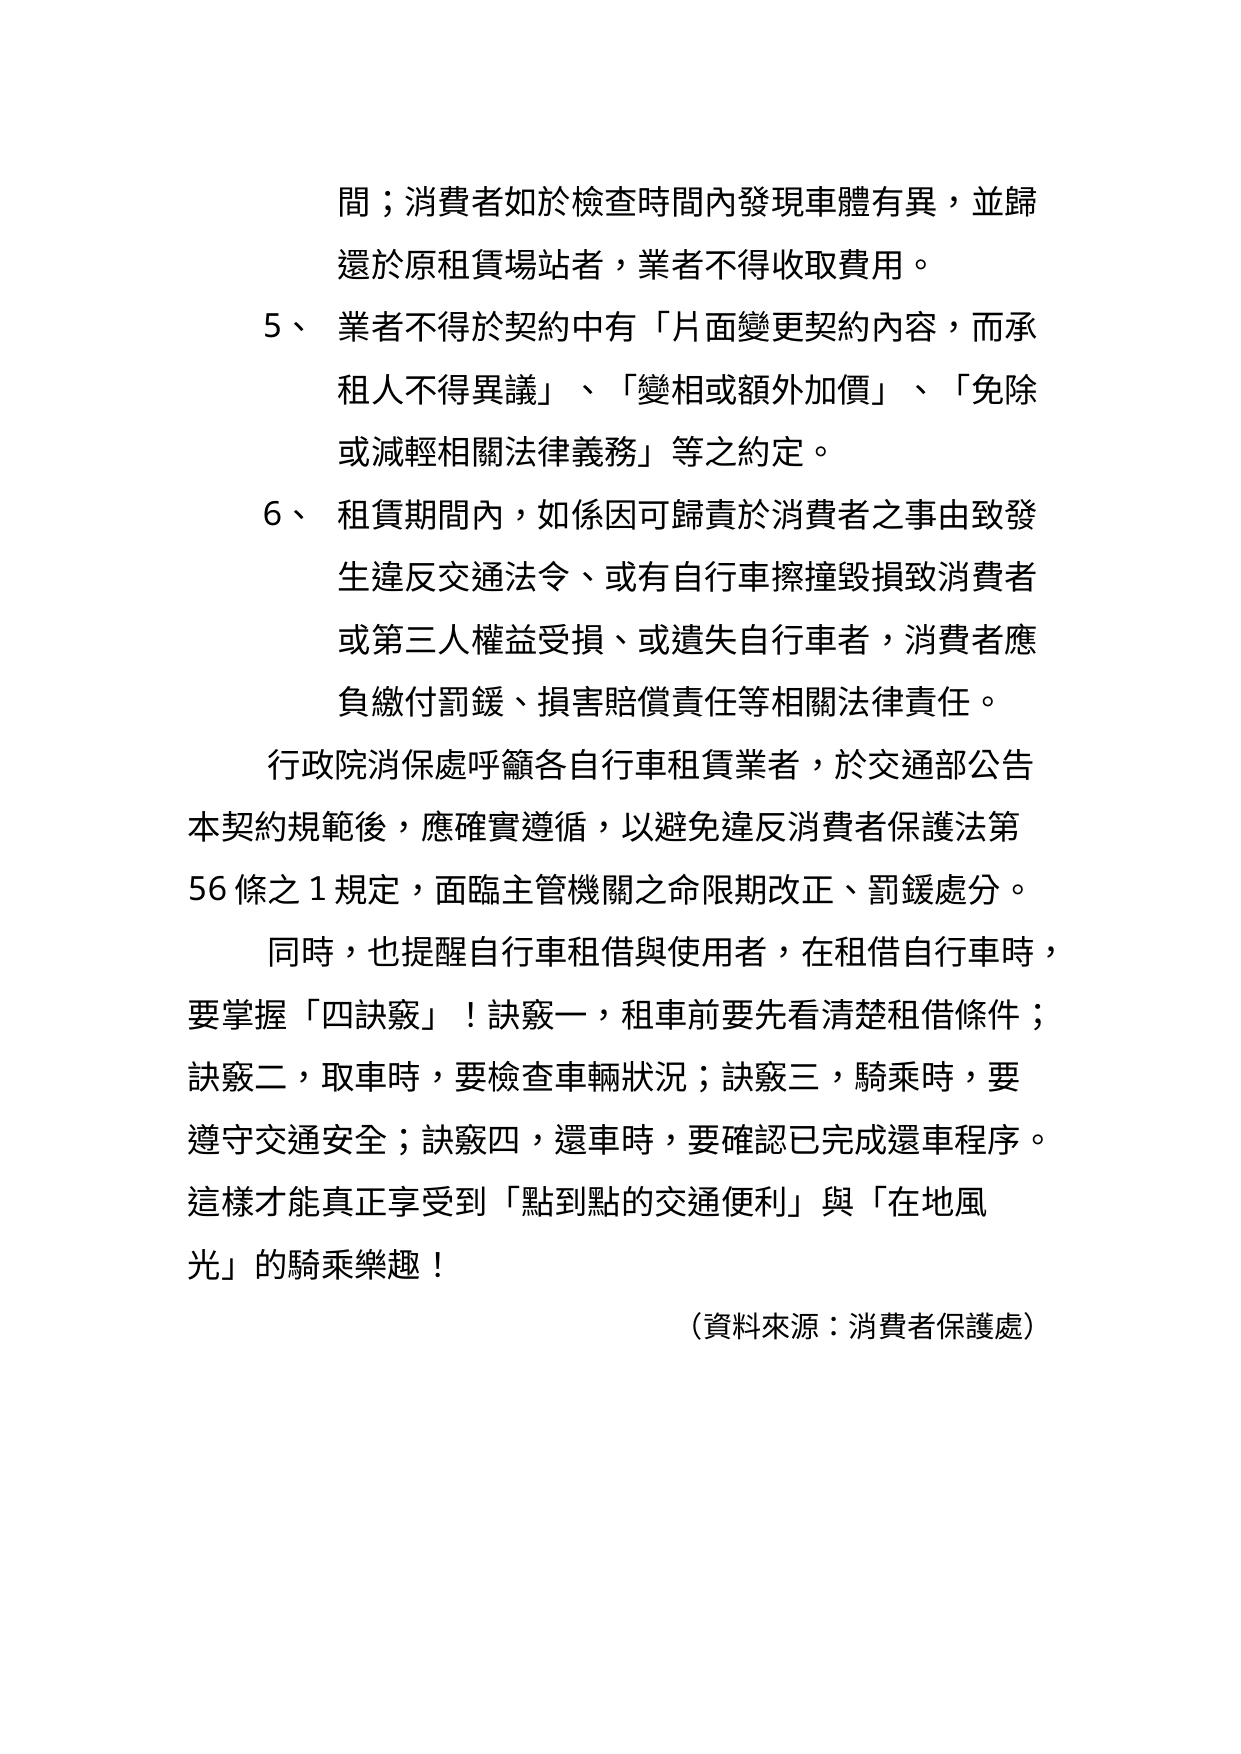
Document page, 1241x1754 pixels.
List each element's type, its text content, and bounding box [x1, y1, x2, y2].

list 間；消費者如於檢查時間內發現車體有異，並歸還於原租賃場站者，業者不得收取費用。 [262, 158, 1053, 283]
text 同時，也提醒自行車租借與使用者，在租借自行車時，要掌握「四訣竅」！訣竅一，租車前要先看清楚租借條件；訣竅二，取車時，要檢查車輛狀況；訣竅三，騎乘時，要遵守交通安全；訣竅四，還車時，要確認已完成還車程序。這樣才能真正享受到「點到點的交通便利」與「在地風光」的騎乘樂趣！ [187, 908, 1053, 1283]
text （資料來源：消費者保護處） [187, 1283, 1053, 1346]
list 租賃期間內，如係因可歸責於消費者之事由致發生違反交通法令、或有自行車擦撞毀損致消費者或第三人權益受損、或遺失自行車者，消費者應負繳付罰鍰、損害賠償責任等相關法律責任。 [262, 471, 1053, 721]
text 行政院消保處呼籲各自行車租賃業者，於交通部公告本契約規範後，應確實遵循，以避免違反消費者保護法第56條之1規定，面臨主管機關之命限期改正、罰鍰處分。 [187, 721, 1053, 908]
list 業者不得於契約中有「片面變更契約內容，而承租人不得異議」、「變相或額外加價」、「免除或減輕相關法律義務」等之約定。 [262, 283, 1053, 471]
